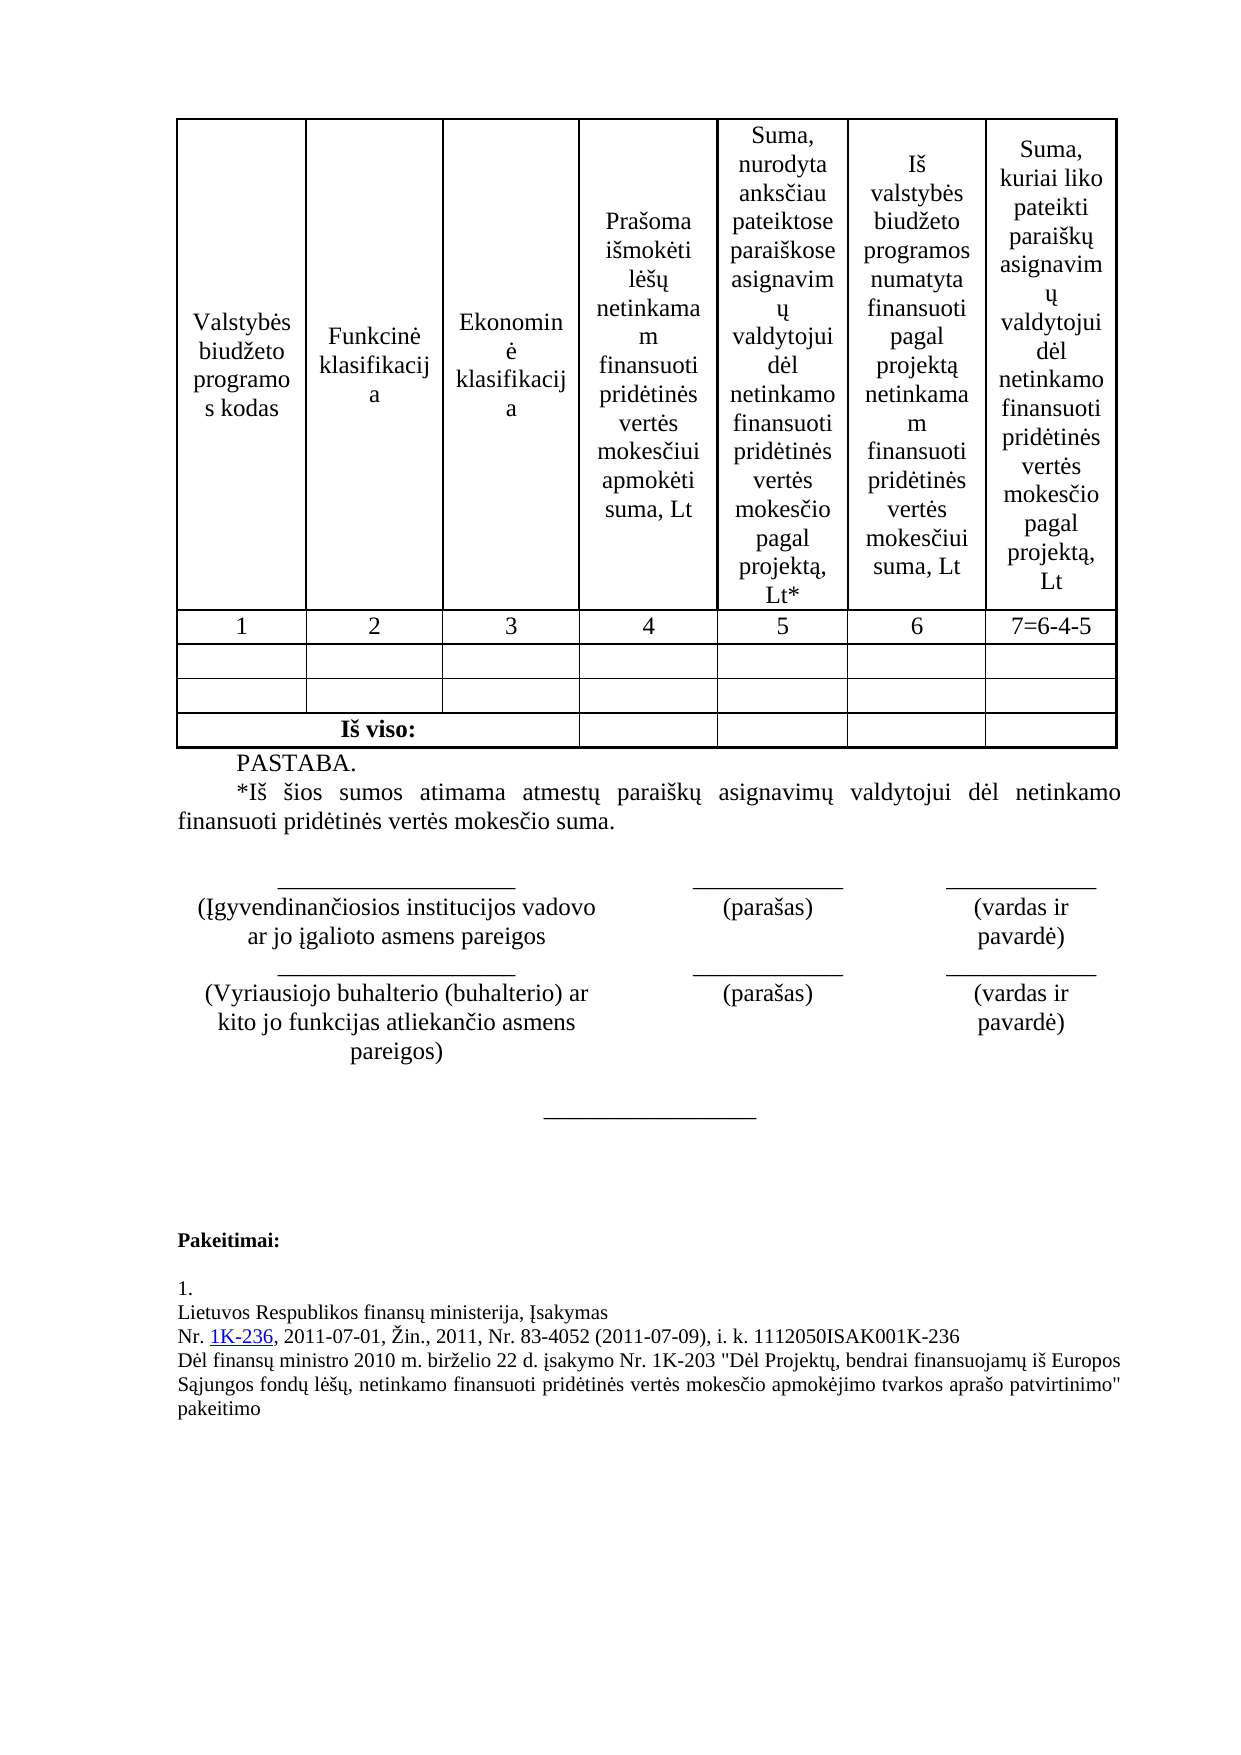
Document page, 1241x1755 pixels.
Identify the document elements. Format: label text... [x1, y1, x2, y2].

table_header Funkcinė klasifikacija [307, 120, 442, 609]
table_cell [580, 679, 717, 712]
text *Iš šios sumos atimama atmestų paraiškų asignavimų valdytojui dėl netinkamo finansuoti pridėtinės vertės mokesčio suma. [177, 777, 1122, 835]
table_cell [307, 679, 442, 712]
table_cell [848, 714, 985, 746]
text Dėl finansų ministro 2010 m. birželio 22 d. įsakymo Nr. 1K-203 "Dėl Projektų, bendrai finansuojamų iš Europos Sąjungos fondų lėšų, netinkamo finansuoti pridėtinės vertės mokesčio apmokėjimo tvarkos aprašo patvirtinimo" pakeitimo [177, 1348, 1122, 1420]
table_cell [718, 679, 847, 712]
table_header Suma, nurodyta anksčiau pateiktose paraiškose asignavimų valdytojui dėl netinkamo finansuoti pridėtinės vertės mokesčio pagal projektą, Lt* [719, 120, 847, 609]
table_cell [307, 645, 442, 678]
table_header Valstybės biudžeto programos kodas [178, 120, 305, 609]
table_header Prašoma išmokėti lėšų netinkamam finansuoti pridėtinės vertės mokesčiui apmokėti suma, Lt [580, 120, 716, 609]
table_header Iš valstybės biudžeto programos numatyta finansuoti pagal projektą netinkamam finansuoti pridėtinės vertės mokesčiui suma, Lt [849, 120, 985, 609]
table_cell [986, 645, 1115, 678]
table_cell [443, 645, 579, 678]
text PASTABA. [177, 748, 1122, 777]
text Nr. 1K-236, 2011-07-01, Žin., 2011, Nr. 83-4052 (2011-07-09), i. k. 1112050ISAK001K-236 [177, 1324, 1122, 1348]
text Lietuvos Respublikos finansų ministerija, Įsakymas [177, 1300, 1122, 1324]
table_cell [580, 714, 717, 746]
table_cell 4 [580, 611, 717, 643]
table_cell 3 [443, 611, 579, 643]
table_cell [718, 645, 847, 678]
table_cell [718, 714, 847, 746]
table_header ____________ (parašas) [616, 864, 920, 950]
table_header ___________________ (Įgyvendinančiosios institucijos vadovo ar jo įgalioto asmens pareigos [177, 864, 616, 950]
table_header Suma, kuriai liko pateikti paraiškų asignavimų valdytojui dėl netinkamo finansuoti pridėtinės vertės mokesčio pagal projektą, Lt [987, 120, 1115, 609]
text Pakeitimai: [177, 1228, 1122, 1252]
text 1. [177, 1276, 1122, 1300]
table_cell 2 [307, 611, 442, 643]
table_cell [443, 679, 579, 712]
table_cell 1 [178, 611, 306, 643]
table_cell ____________ (parašas) [616, 950, 920, 1065]
table_cell ___________________ (Vyriausiojo buhalterio (buhalterio) ar kito jo funkcijas atliekančio asmens pareigos) [177, 950, 616, 1065]
table_cell 6 [848, 611, 985, 643]
table_header Ekonominė klasifikacija [444, 120, 578, 609]
table_cell [848, 645, 985, 678]
table_cell [178, 645, 306, 678]
table_cell ____________ (vardas ir pavardė) [920, 950, 1122, 1065]
table_cell [580, 645, 717, 678]
table_cell 5 [718, 611, 847, 643]
text _________________ [177, 1093, 1122, 1122]
table_cell [986, 714, 1115, 746]
table_cell [848, 679, 985, 712]
table_cell 7=6-4-5 [986, 611, 1115, 643]
table_cell [178, 679, 306, 712]
table_header ____________ (vardas ir pavardė) [920, 864, 1122, 950]
table_cell [986, 679, 1115, 712]
table_cell Iš viso: [178, 714, 579, 746]
